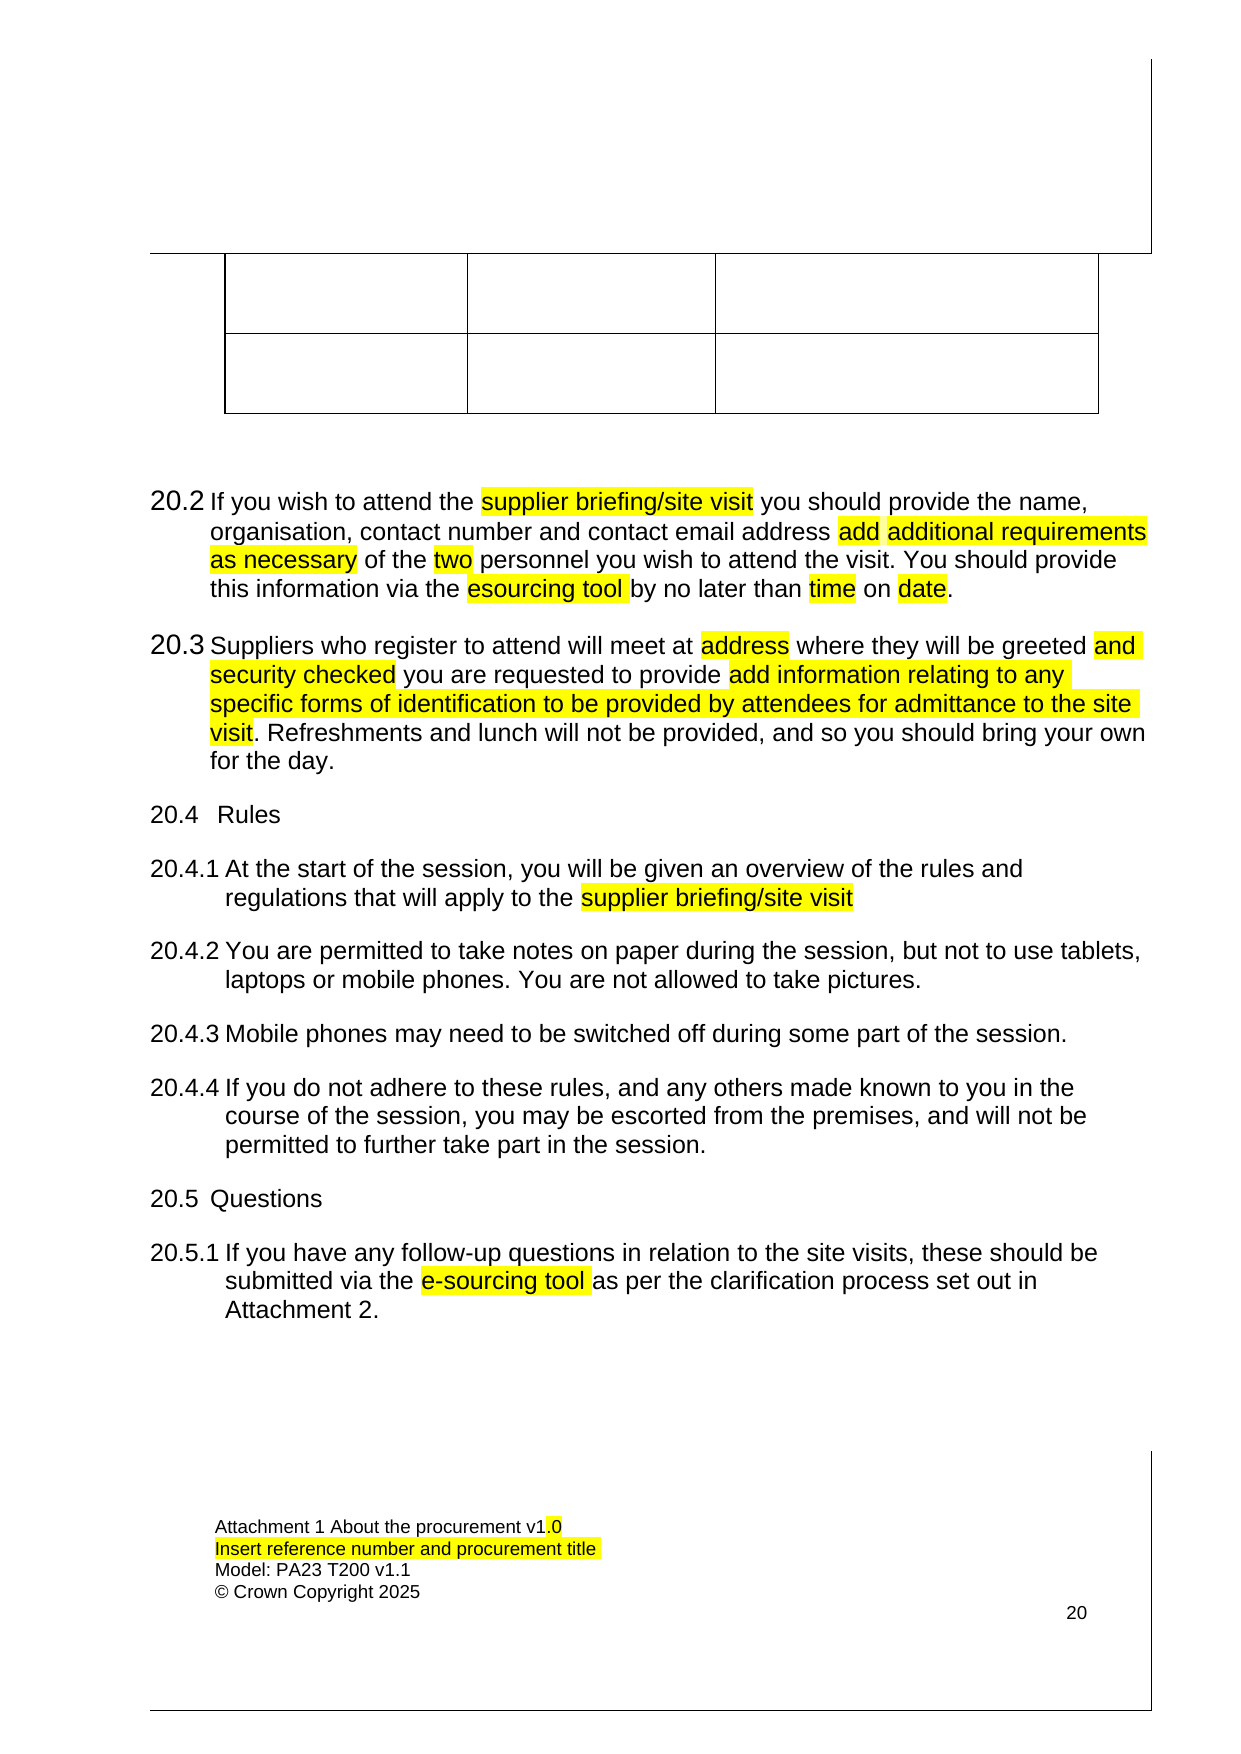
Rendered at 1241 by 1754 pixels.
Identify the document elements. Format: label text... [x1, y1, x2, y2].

table_cell [468, 254, 715, 333]
table_cell [468, 334, 715, 413]
table_cell [226, 254, 467, 333]
table_cell [226, 334, 467, 413]
list Rules [150, 800, 1152, 829]
list If you do not adhere to these rules, and any others made known to you in the course of the session, you may be escorted from the premises, and will not be permitted to further take part in the session. [150, 1073, 1152, 1159]
list Questions [150, 1184, 1152, 1213]
list At the start of the session, you will be given an overview of the rules and regulations that will apply to the supplier briefing/site visit [150, 854, 1152, 911]
list If you have any follow-up questions in relation to the site visits, these should be submitted via the e-sourcing tool as per the clarification process set out in Attachment 2. [150, 1238, 1152, 1324]
list You are permitted to take notes on paper during the session, but not to use tablets, laptops or mobile phones. You are not allowed to take pictures. [150, 936, 1152, 994]
list If you wish to attend the supplier briefing/site visit you should provide the name, organisation, contact number and contact email address add additional requirements as necessary of the two personnel you wish to attend the visit. You should provide this information via the esourcing tool by no later than time on date. [150, 484, 1152, 603]
list Suppliers who register to attend will meet at address where they will be greeted and security checked you are requested to provide add information relating to any specific forms of identification to be provided by attendees for admittance to the site visit. Refreshments and lunch will not be provided, and so you should bring your own for the day. [150, 628, 1152, 775]
table_cell [716, 334, 1098, 413]
list Mobile phones may need to be switched off during some part of the session. [150, 1019, 1152, 1048]
table_cell [716, 254, 1098, 333]
